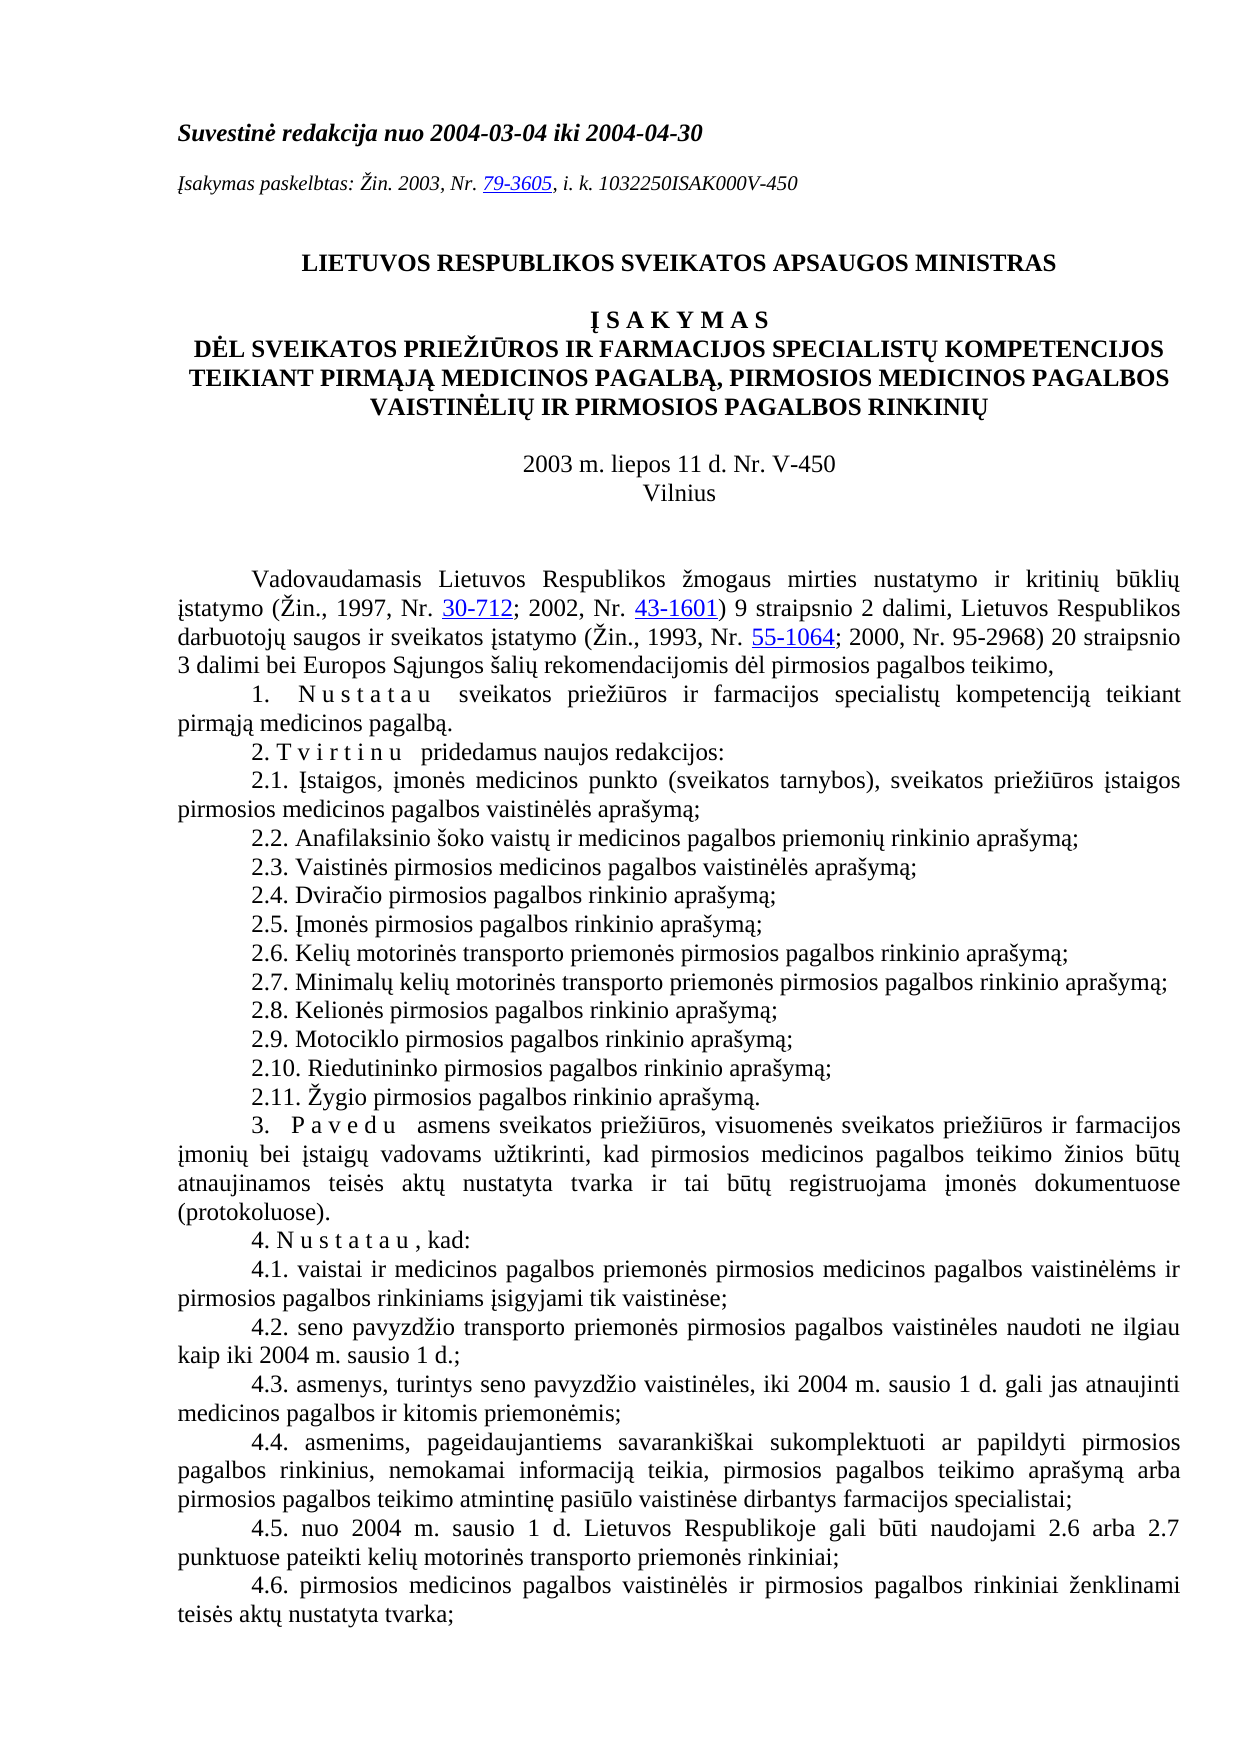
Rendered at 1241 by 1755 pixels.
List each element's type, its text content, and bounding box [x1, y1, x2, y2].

text 4.5. nuo 2004 m. sausio 1 d. Lietuvos Respublikoje gali būti naudojami 2.6 arba 2.7 punktuose pateikti kelių motorinės transporto priemonės rinkiniai; [177, 1513, 1181, 1570]
text 2.1. Įstaigos, įmonės medicinos punkto (sveikatos tarnybos), sveikatos priežiūros įstaigos pirmosios medicinos pagalbos vaistinėlės aprašymą; [177, 765, 1181, 823]
text 2. Tvirtinu pridedamus naujos redakcijos: [177, 737, 1181, 765]
text 2.3. Vaistinės pirmosios medicinos pagalbos vaistinėlės aprašymą; [177, 852, 1181, 880]
text 2.8. Kelionės pirmosios pagalbos rinkinio aprašymą; [177, 995, 1181, 1024]
text LIETUVOS RESPUBLIKOS SVEIKATOS APSAUGOS MINISTRAS [177, 248, 1181, 277]
text 2.10. Riedutininko pirmosios pagalbos rinkinio aprašymą; [177, 1053, 1181, 1082]
text 3. Pavedu asmens sveikatos priežiūros, visuomenės sveikatos priežiūros ir farmacijos įmonių bei įstaigų vadovams užtikrinti, kad pirmosios medicinos pagalbos teikimo žinios būtų atnaujinamos teisės aktų nustatyta tvarka ir tai būtų registruojama įmonės dokumentuose (protokoluose). [177, 1110, 1181, 1225]
text 4.2. seno pavyzdžio transporto priemonės pirmosios pagalbos vaistinėles naudoti ne ilgiau kaip iki 2004 m. sausio 1 d.; [177, 1312, 1181, 1369]
text Vadovaudamasis Lietuvos Respublikos žmogaus mirties nustatymo ir kritinių būklių įstatymo (Žin., 1997, Nr. 30-712; 2002, Nr. 43-1601) 9 straipsnio 2 dalimi, Lietuvos Respublikos darbuotojų saugos ir sveikatos įstatymo (Žin., 1993, Nr. 55-1064; 2000, Nr. 95-2968) 20 straipsnio 3 dalimi bei Europos Sąjungos šalių rekomendacijomis dėl pirmosios pagalbos teikimo, [177, 564, 1181, 679]
text Suvestinė redakcija nuo 2004-03-04 iki 2004-04-30 [177, 118, 1181, 147]
text 2.11. Žygio pirmosios pagalbos rinkinio aprašymą. [177, 1082, 1181, 1110]
text Įsakymas paskelbtas: Žin. 2003, Nr. 79-3605, i. k. 1032250ISAK000V-450 [177, 171, 1181, 195]
text 4.4. asmenims, pageidaujantiems savarankiškai sukomplektuoti ar papildyti pirmosios pagalbos rinkinius, nemokamai informaciją teikia, pirmosios pagalbos teikimo aprašymą arba pirmosios pagalbos teikimo atmintinę pasiūlo vaistinėse dirbantys farmacijos specialistai; [177, 1427, 1181, 1513]
text 1. Nustatau sveikatos priežiūros ir farmacijos specialistų kompetenciją teikiant pirmąją medicinos pagalbą. [177, 679, 1181, 737]
text 2.2. Anafilaksinio šoko vaistų ir medicinos pagalbos priemonių rinkinio aprašymą; [177, 823, 1181, 852]
text Vilnius [177, 478, 1181, 507]
text Į S A K Y M A S [177, 305, 1181, 334]
text 2.4. Dviračio pirmosios pagalbos rinkinio aprašymą; [177, 880, 1181, 909]
text 2.7. Minimalų kelių motorinės transporto priemonės pirmosios pagalbos rinkinio aprašymą; [177, 967, 1181, 995]
text 4.1. vaistai ir medicinos pagalbos priemonės pirmosios medicinos pagalbos vaistinėlėms ir pirmosios pagalbos rinkiniams įsigyjami tik vaistinėse; [177, 1254, 1181, 1312]
text 2003 m. liepos 11 d. Nr. V-450 [177, 449, 1181, 478]
text 4.3. asmenys, turintys seno pavyzdžio vaistinėles, iki 2004 m. sausio 1 d. gali jas atnaujinti medicinos pagalbos ir kitomis priemonėmis; [177, 1369, 1181, 1427]
text 2.9. Motociklo pirmosios pagalbos rinkinio aprašymą; [177, 1024, 1181, 1053]
text 2.5. Įmonės pirmosios pagalbos rinkinio aprašymą; [177, 909, 1181, 938]
text 2.6. Kelių motorinės transporto priemonės pirmosios pagalbos rinkinio aprašymą; [177, 938, 1181, 967]
text DĖL SVEIKATOS PRIEŽIŪROS IR FARMACIJOS SPECIALISTŲ KOMPETENCIJOS TEIKIANT PIRMĄJĄ MEDICINOS PAGALBĄ, PIRMOSIOS MEDICINOS PAGALBOS VAISTINĖLIŲ IR PIRMOSIOS PAGALBOS RINKINIŲ [177, 334, 1181, 420]
text 4.6. pirmosios medicinos pagalbos vaistinėlės ir pirmosios pagalbos rinkiniai ženklinami teisės aktų nustatyta tvarka; [177, 1570, 1181, 1628]
text 4. Nustatau, kad: [177, 1225, 1181, 1254]
